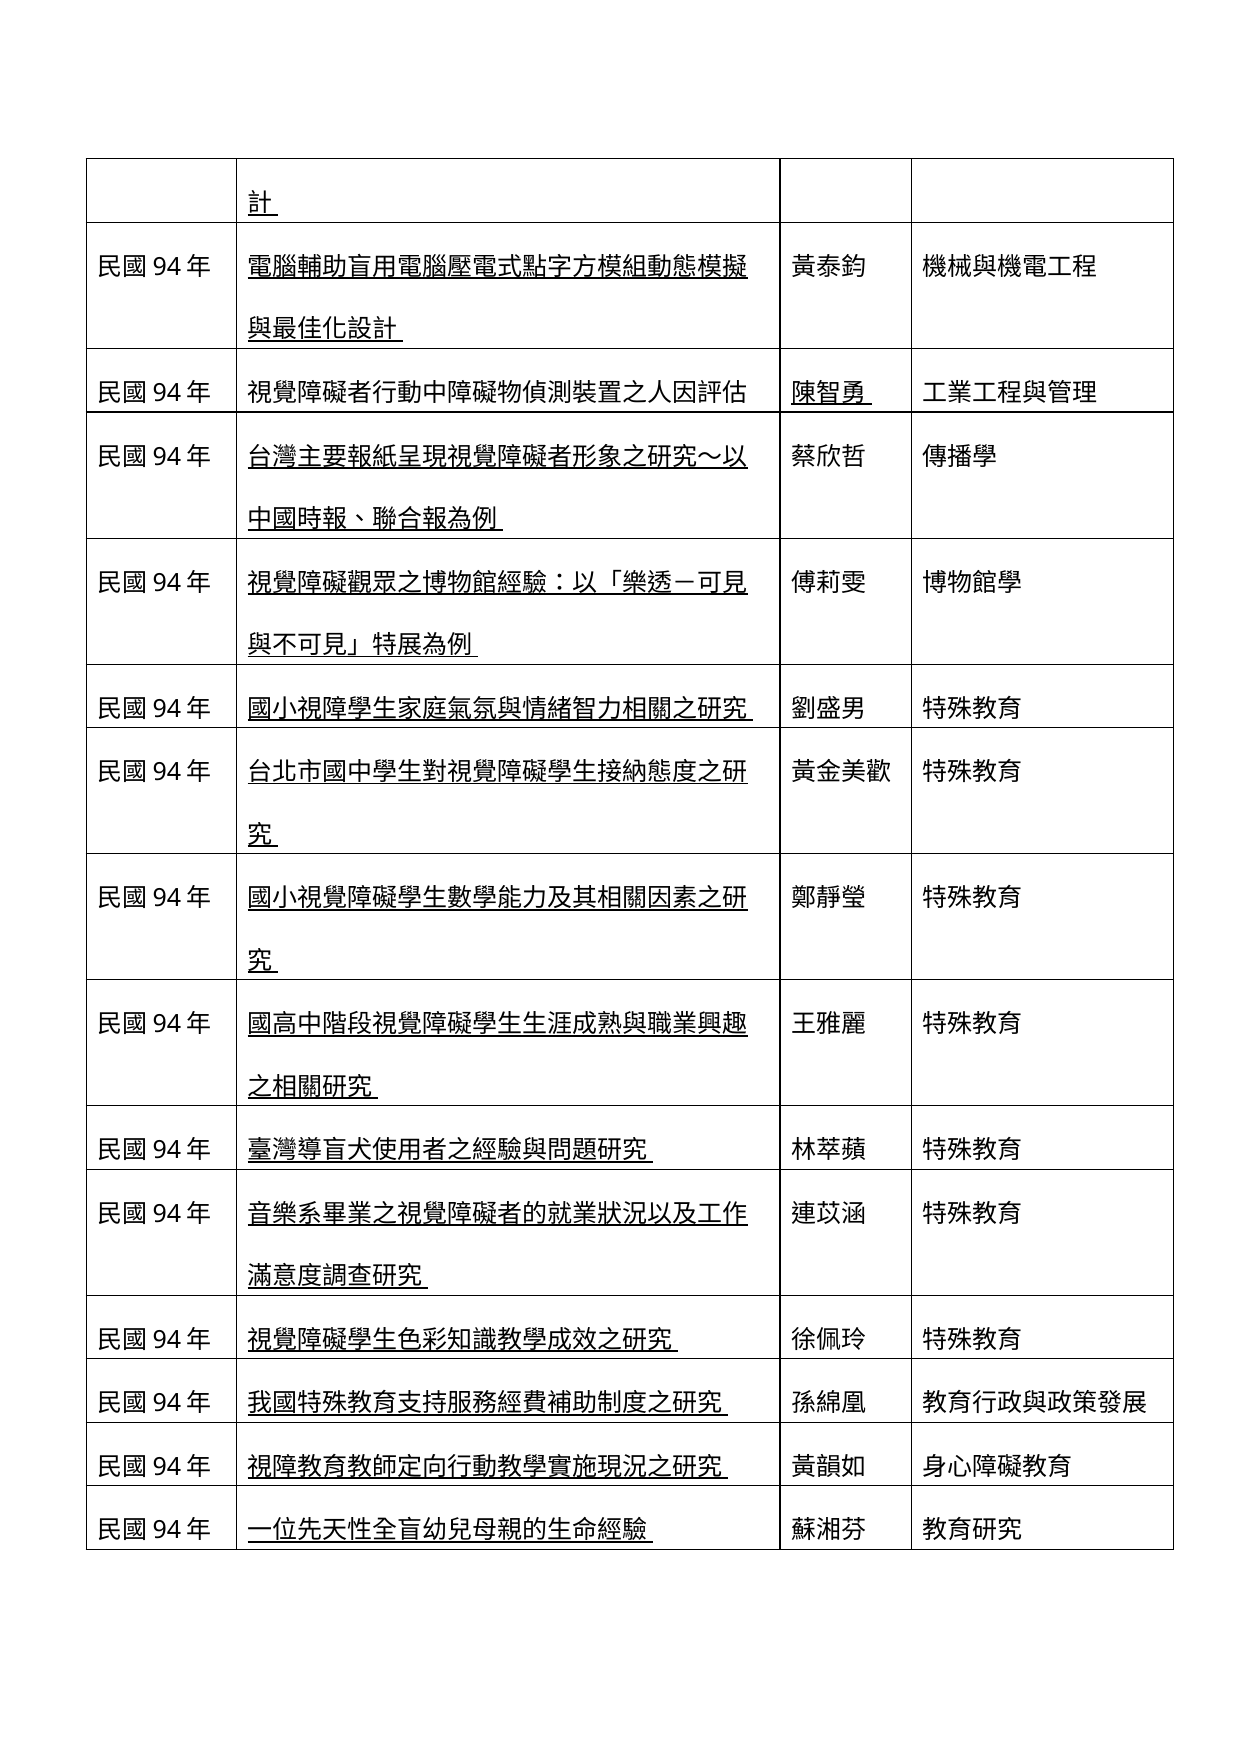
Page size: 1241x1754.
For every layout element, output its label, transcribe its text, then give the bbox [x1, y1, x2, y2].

table_cell 博物館學 [912, 539, 1173, 663]
table_cell 特殊教育 [912, 980, 1173, 1105]
table_cell 工業工程與管理 [912, 349, 1173, 411]
table_cell 徐佩玲 [781, 1296, 911, 1358]
table_cell 傅莉雯 [781, 539, 911, 663]
table_cell 民國94年 [87, 349, 236, 411]
table_cell 王雅麗 [781, 980, 911, 1105]
table_cell 特殊教育 [912, 1106, 1173, 1169]
table_cell 教育行政與政策發展 [912, 1359, 1173, 1422]
table_cell 傳播學 [912, 413, 1173, 537]
table_cell 民國94年 [87, 980, 236, 1105]
table_cell 特殊教育 [912, 728, 1173, 853]
table_cell 教育研究 [912, 1486, 1173, 1549]
table_cell 黃金美歡 [781, 728, 911, 853]
table_cell 特殊教育 [912, 854, 1173, 979]
table_cell 國高中階段視覺障礙學生生涯成熟與職業興趣之相關研究 [237, 980, 779, 1105]
table_cell 民國94年 [87, 1170, 236, 1295]
table_cell 視覺障礙觀眾之博物館經驗：以「樂透－可見與不可見」特展為例 [237, 539, 779, 663]
table_cell 計 [237, 159, 779, 222]
table_cell 民國94年 [87, 665, 236, 727]
table_cell 民國94年 [87, 728, 236, 853]
table_cell 我國特殊教育支持服務經費補助制度之研究 [237, 1359, 779, 1422]
table_cell 一位先天性全盲幼兒母親的生命經驗 [237, 1486, 779, 1549]
table_cell 民國94年 [87, 223, 236, 348]
table_cell [87, 159, 236, 222]
table_cell 民國94年 [87, 1296, 236, 1358]
table_cell 連苡涵 [781, 1170, 911, 1295]
table_cell 特殊教育 [912, 1296, 1173, 1358]
table_cell 國小視覺障礙學生數學能力及其相關因素之研究 [237, 854, 779, 979]
table_cell 民國94年 [87, 1359, 236, 1422]
table_cell 視障教育教師定向行動教學實施現況之研究 [237, 1423, 779, 1485]
table_cell 身心障礙教育 [912, 1423, 1173, 1485]
table_cell 特殊教育 [912, 1170, 1173, 1295]
table_cell 陳智勇 [781, 349, 911, 411]
table_cell 視覺障礙學生色彩知識教學成效之研究 [237, 1296, 779, 1358]
table_cell 黃泰鈞 [781, 223, 911, 348]
table_cell 蔡欣哲 [781, 413, 911, 537]
table_cell 電腦輔助盲用電腦壓電式點字方模組動態模擬與最佳化設計 [237, 223, 779, 348]
table_cell 蘇湘芬 [781, 1486, 911, 1549]
table_cell 林萃蘋 [781, 1106, 911, 1169]
table_cell 國小視障學生家庭氣氛與情緒智力相關之研究 [237, 665, 779, 727]
table_cell 民國94年 [87, 1106, 236, 1169]
table_cell 音樂系畢業之視覺障礙者的就業狀況以及工作滿意度調查研究 [237, 1170, 779, 1295]
table_cell 台北市國中學生對視覺障礙學生接納態度之研究 [237, 728, 779, 853]
table_cell 民國94年 [87, 1423, 236, 1485]
table_cell 黃韻如 [781, 1423, 911, 1485]
table_cell 機械與機電工程 [912, 223, 1173, 348]
table_cell 劉盛男 [781, 665, 911, 727]
table_cell 特殊教育 [912, 665, 1173, 727]
table_cell 孫綿凰 [781, 1359, 911, 1422]
table_cell 民國94年 [87, 539, 236, 663]
table_cell 台灣主要報紙呈現視覺障礙者形象之研究～以中國時報、聯合報為例 [237, 413, 779, 537]
table_cell 視覺障礙者行動中障礙物偵測裝置之人因評估 [237, 349, 779, 411]
table_cell 臺灣導盲犬使用者之經驗與問題研究 [237, 1106, 779, 1169]
table_cell 鄭靜瑩 [781, 854, 911, 979]
table_cell 民國94年 [87, 854, 236, 979]
table_cell [912, 159, 1173, 222]
table_cell [781, 159, 911, 222]
table_cell 民國94年 [87, 413, 236, 537]
table_cell 民國94年 [87, 1486, 236, 1549]
